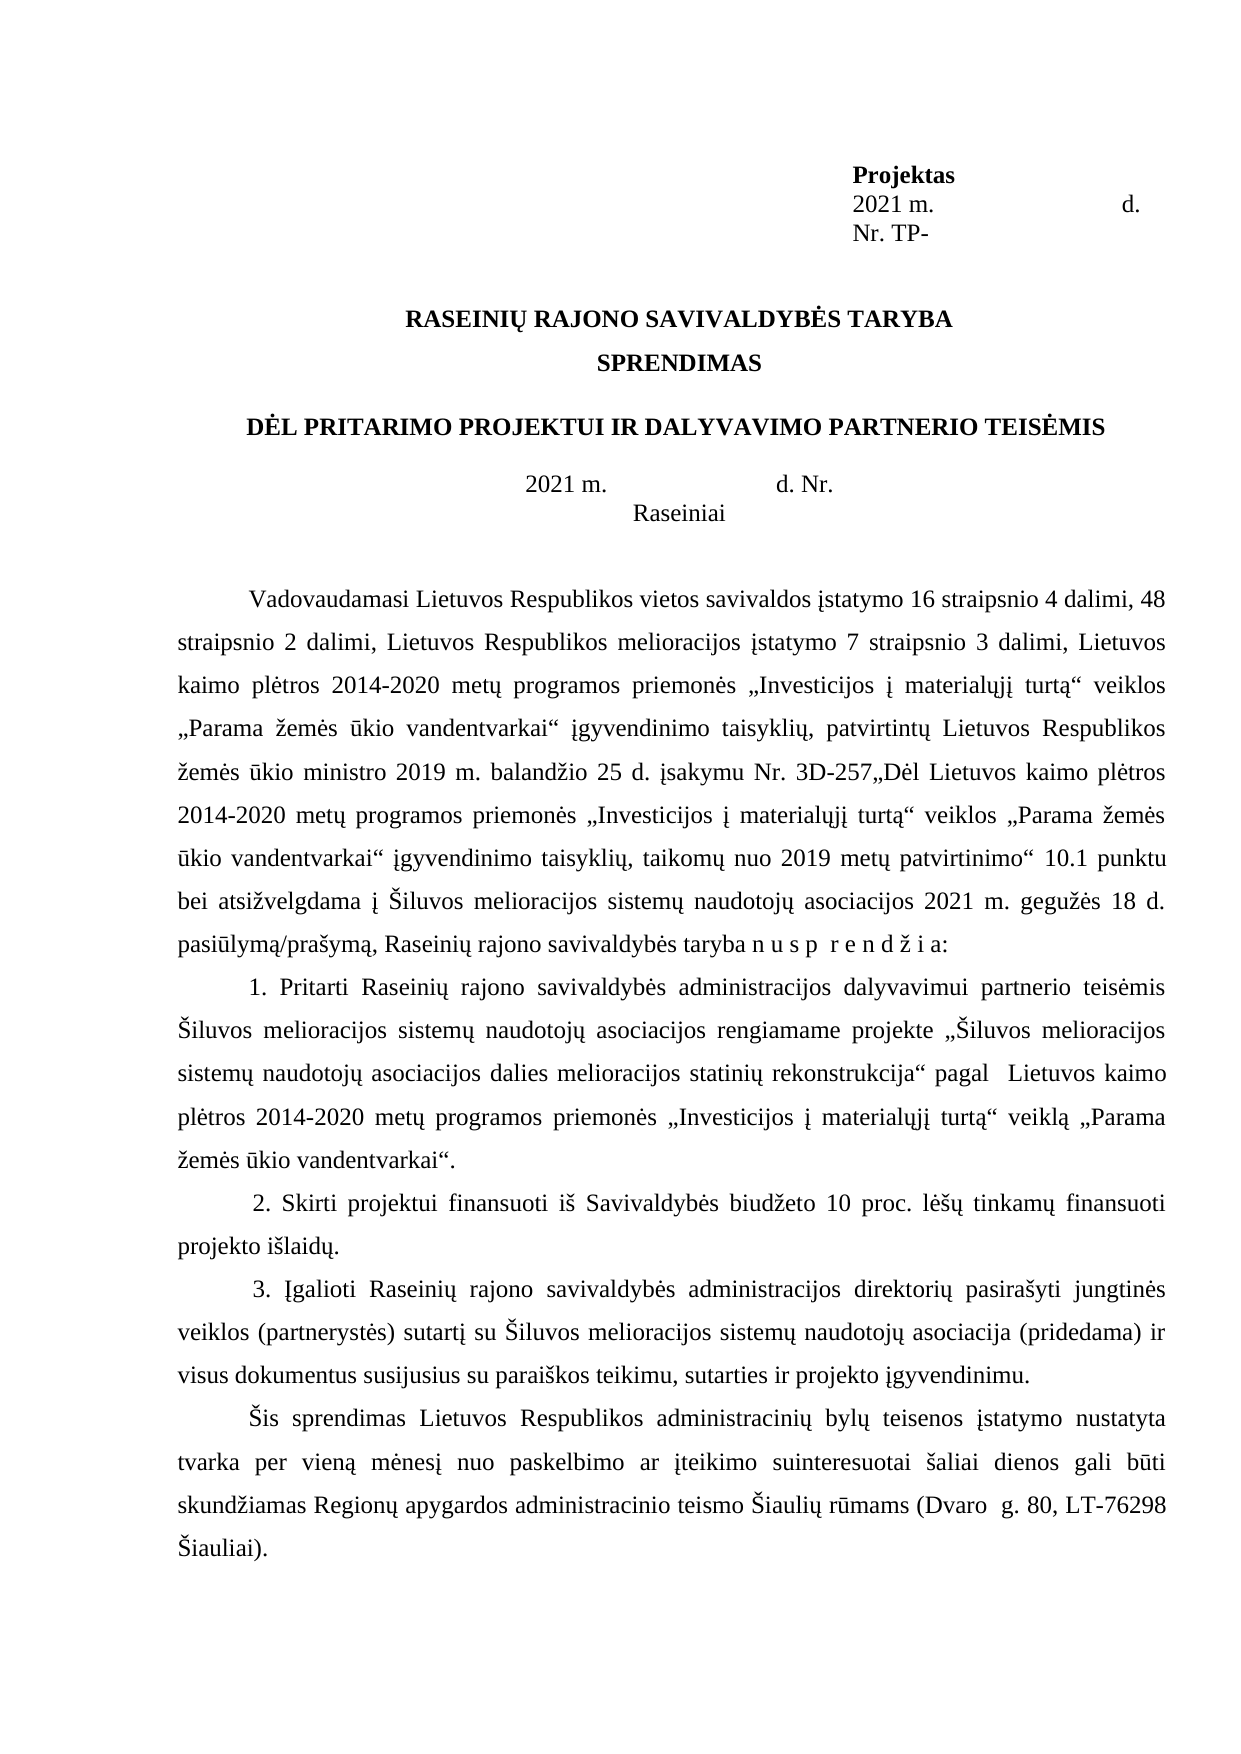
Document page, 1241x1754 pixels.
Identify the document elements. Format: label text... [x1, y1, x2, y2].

table_header [573, 1576, 823, 1611]
text 2. Skirti projektui finansuoti iš Savivaldybės biudžeto 10 proc. lėšų tinkamų finansuoti projekto išlaidų. [177, 1188, 1167, 1260]
table_cell DĖL PRITARIMO PROJEKTUI IR DALYVAVIMO PARTNERIO TEISĖMIS [177, 383, 1181, 441]
table_header [824, 1576, 1192, 1611]
table_cell SPRENDIMAS [177, 348, 1181, 383]
text 2021 m. d. [177, 189, 1167, 218]
table_header RASEINIŲ RAJONO SAVIVALDYBĖS TARYBA [177, 275, 1181, 348]
table_header [189, 1576, 572, 1611]
text Nr. TP- [177, 218, 1167, 246]
text 3. Įgalioti Raseinių rajono savivaldybės administracijos direktorių pasirašyti jungtinės veiklos (partnerystės) sutartį su Šiluvos melioracijos sistemų naudotojų asociacija (pridedama) ir visus dokumentus susijusius su paraiškos teikimu, sutarties ir projekto įgyvendinimu. [177, 1274, 1167, 1389]
text Vadovaudamasi Lietuvos Respublikos vietos savivaldos įstatymo 16 straipsnio 4 dalimi, 48 straipsnio 2 dalimi, Lietuvos Respublikos melioracijos įstatymo 7 straipsnio 3 dalimi, Lietuvos kaimo plėtros 2014-2020 metų programos priemonės „Investicijos į materialųjį turtą“ veiklos „Parama žemės ūkio vandentvarkai“ įgyvendinimo taisyklių, patvirtintų Lietuvos Respublikos žemės ūkio ministro 2019 m. balandžio 25 d. įsakymu Nr. 3D-257„Dėl Lietuvos kaimo plėtros 2014-2020 metų programos priemonės „Investicijos į materialųjį turtą“ veiklos „Parama žemės ūkio vandentvarkai“ įgyvendinimo taisyklių, taikomų nuo 2019 metų patvirtinimo“ 10.1 punktu bei atsižvelgdama į Šiluvos melioracijos sistemų naudotojų asociacijos 2021 m. gegužės 18 d. pasiūlymą/prašymą, Raseinių rajono savivaldybės taryba n u s p r e n d ž i a: [177, 584, 1167, 958]
text 1. Pritarti Raseinių rajono savivaldybės administracijos dalyvavimui partnerio teisėmis Šiluvos melioracijos sistemų naudotojų asociacijos rengiamame projekte „Šiluvos melioracijos sistemų naudotojų asociacijos dalies melioracijos statinių rekonstrukcija“ pagal Lietuvos kaimo plėtros 2014-2020 metų programos priemonės „Investicijos į materialųjį turtą“ veiklą „Parama žemės ūkio vandentvarkai“. [177, 972, 1167, 1173]
text Šis sprendimas Lietuvos Respublikos administracinių bylų teisenos įstatymo nustatyta tvarka per vieną mėnesį nuo paskelbimo ar įteikimo suinteresuotai šaliai dienos gali būti skundžiamas Regionų apygardos administracinio teismo Šiaulių rūmams (Dvaro g. 80, LT-76298 Šiauliai). [177, 1403, 1167, 1562]
text Projektas [177, 160, 1167, 189]
table_cell 2021 m. d. Nr. Raseiniai [177, 441, 1181, 541]
